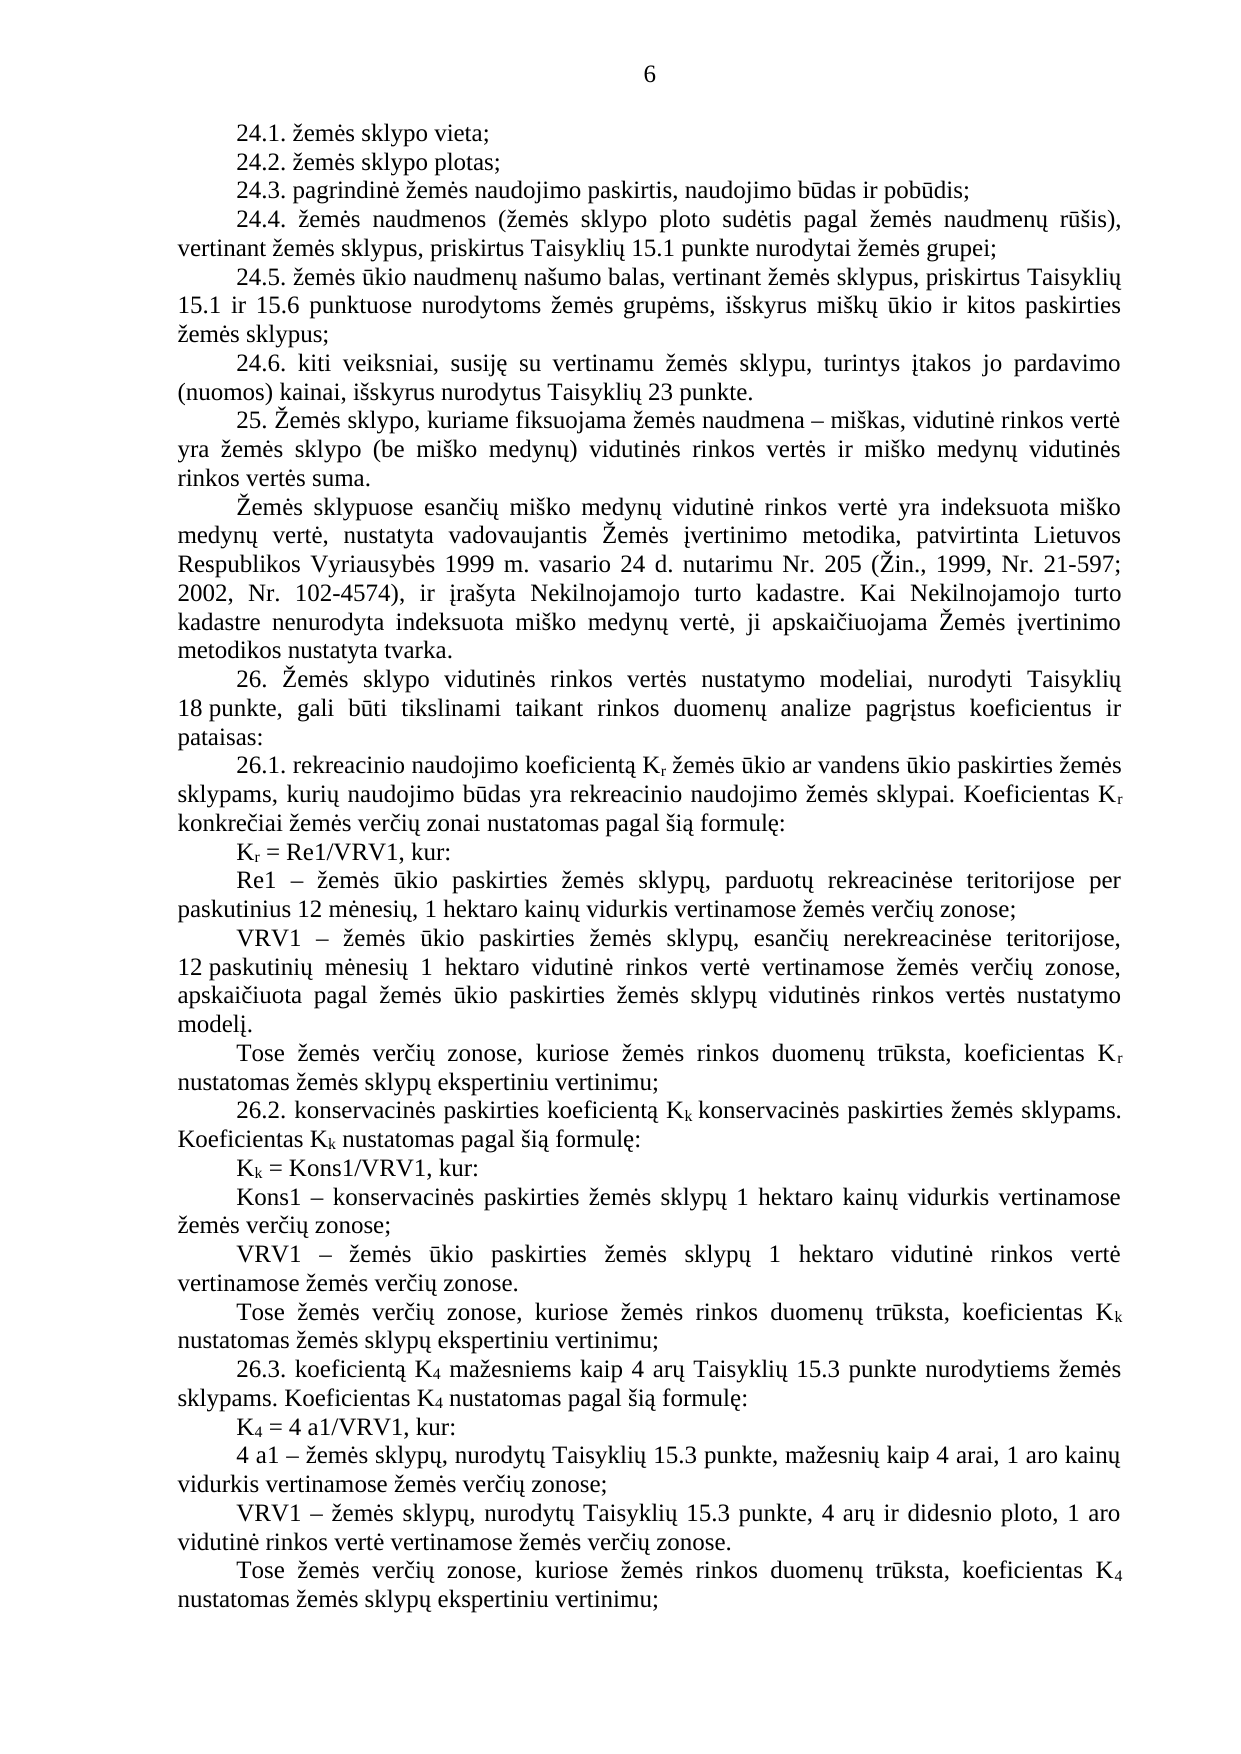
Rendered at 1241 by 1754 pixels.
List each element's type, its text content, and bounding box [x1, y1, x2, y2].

text Tose žemės verčių zonose, kuriose žemės rinkos duomenų trūksta, koeficientas Kk nustatomas žemės sklypų ekspertiniu vertinimu; [177, 1297, 1122, 1354]
text Kk = Kons1/VRV1, kur: [177, 1153, 1122, 1182]
text Tose žemės verčių zonose, kuriose žemės rinkos duomenų trūksta, koeficientas K4 nustatomas žemės sklypų ekspertiniu vertinimu; [177, 1556, 1122, 1613]
text 4 a1 – žemės sklypų, nurodytų Taisyklių 15.3 punkte, mažesnių kaip 4 arai, 1 aro kainų vidurkis vertinamose žemės verčių zonose; [177, 1441, 1122, 1498]
text 24.2. žemės sklypo plotas; [177, 147, 1122, 176]
text Tose žemės verčių zonose, kuriose žemės rinkos duomenų trūksta, koeficientas Kr nustatomas žemės sklypų ekspertiniu vertinimu; [177, 1038, 1122, 1096]
text VRV1 – žemės ūkio paskirties žemės sklypų, esančių nerekreacinėse teritorijose, 12 paskutinių mėnesių 1 hektaro vidutinė rinkos vertė vertinamose žemės verčių zonose, apskaičiuota pagal žemės ūkio paskirties žemės sklypų vidutinės rinkos vertės nustatymo modelį. [177, 923, 1122, 1038]
text 26.2. konservacinės paskirties koeficientą Kk konservacinės paskirties žemės sklypams. Koeficientas Kk nustatomas pagal šią formulę: [177, 1096, 1122, 1153]
text Kr = Re1/VRV1, kur: [177, 837, 1122, 866]
text Žemės sklypuose esančių miško medynų vidutinė rinkos vertė yra indeksuota miško medynų vertė, nustatyta vadovaujantis Žemės įvertinimo metodika, patvirtinta Lietuvos Respublikos Vyriausybės 1999 m. vasario 24 d. nutarimu Nr. 205 (Žin., 1999, Nr. 21-597; 2002, Nr. 102-4574), ir įrašyta Nekilnojamojo turto kadastre. Kai Nekilnojamojo turto kadastre nenurodyta indeksuota miško medynų vertė, ji apskaičiuojama Žemės įvertinimo metodikos nustatyta tvarka. [177, 492, 1122, 664]
text 26.1. rekreacinio naudojimo koeficientą Kr žemės ūkio ar vandens ūkio paskirties žemės sklypams, kurių naudojimo būdas yra rekreacinio naudojimo žemės sklypai. Koeficientas Kr konkrečiai žemės verčių zonai nustatomas pagal šią formulę: [177, 751, 1122, 837]
text 24.4. žemės naudmenos (žemės sklypo ploto sudėtis pagal žemės naudmenų rūšis), vertinant žemės sklypus, priskirtus Taisyklių 15.1 punkte nurodytai žemės grupei; [177, 204, 1122, 262]
text Re1 – žemės ūkio paskirties žemės sklypų, parduotų rekreacinėse teritorijose per paskutinius 12 mėnesių, 1 hektaro kainų vidurkis vertinamose žemės verčių zonose; [177, 866, 1122, 923]
text 24.3. pagrindinė žemės naudojimo paskirtis, naudojimo būdas ir pobūdis; [177, 176, 1122, 204]
text 24.1. žemės sklypo vieta; [177, 118, 1122, 147]
text 26.3. koeficientą K4 mažesniems kaip 4 arų Taisyklių 15.3 punkte nurodytiems žemės sklypams. Koeficientas K4 nustatomas pagal šią formulę: [177, 1354, 1122, 1412]
text 25. Žemės sklypo, kuriame fiksuojama žemės naudmena – miškas, vidutinė rinkos vertė yra žemės sklypo (be miško medynų) vidutinės rinkos vertės ir miško medynų vidutinės rinkos vertės suma. [177, 406, 1122, 492]
text Kons1 – konservacinės paskirties žemės sklypų 1 hektaro kainų vidurkis vertinamose žemės verčių zonose; [177, 1182, 1122, 1239]
text 24.5. žemės ūkio naudmenų našumo balas, vertinant žemės sklypus, priskirtus Taisyklių 15.1 ir 15.6 punktuose nurodytoms žemės grupėms, išskyrus miškų ūkio ir kitos paskirties žemės sklypus; [177, 262, 1122, 348]
text K4 = 4 a1/VRV1, kur: [177, 1412, 1122, 1441]
text VRV1 – žemės sklypų, nurodytų Taisyklių 15.3 punkte, 4 arų ir didesnio ploto, 1 aro vidutinė rinkos vertė vertinamose žemės verčių zonose. [177, 1498, 1122, 1556]
text VRV1 – žemės ūkio paskirties žemės sklypų 1 hektaro vidutinė rinkos vertė vertinamose žemės verčių zonose. [177, 1239, 1122, 1297]
text 24.6. kiti veiksniai, susiję su vertinamu žemės sklypu, turintys įtakos jo pardavimo (nuomos) kainai, išskyrus nurodytus Taisyklių 23 punkte. [177, 348, 1122, 406]
text 26. Žemės sklypo vidutinės rinkos vertės nustatymo modeliai, nurodyti Taisyklių 18 punkte, gali būti tikslinami taikant rinkos duomenų analize pagrįstus koeficientus ir pataisas: [177, 664, 1122, 751]
